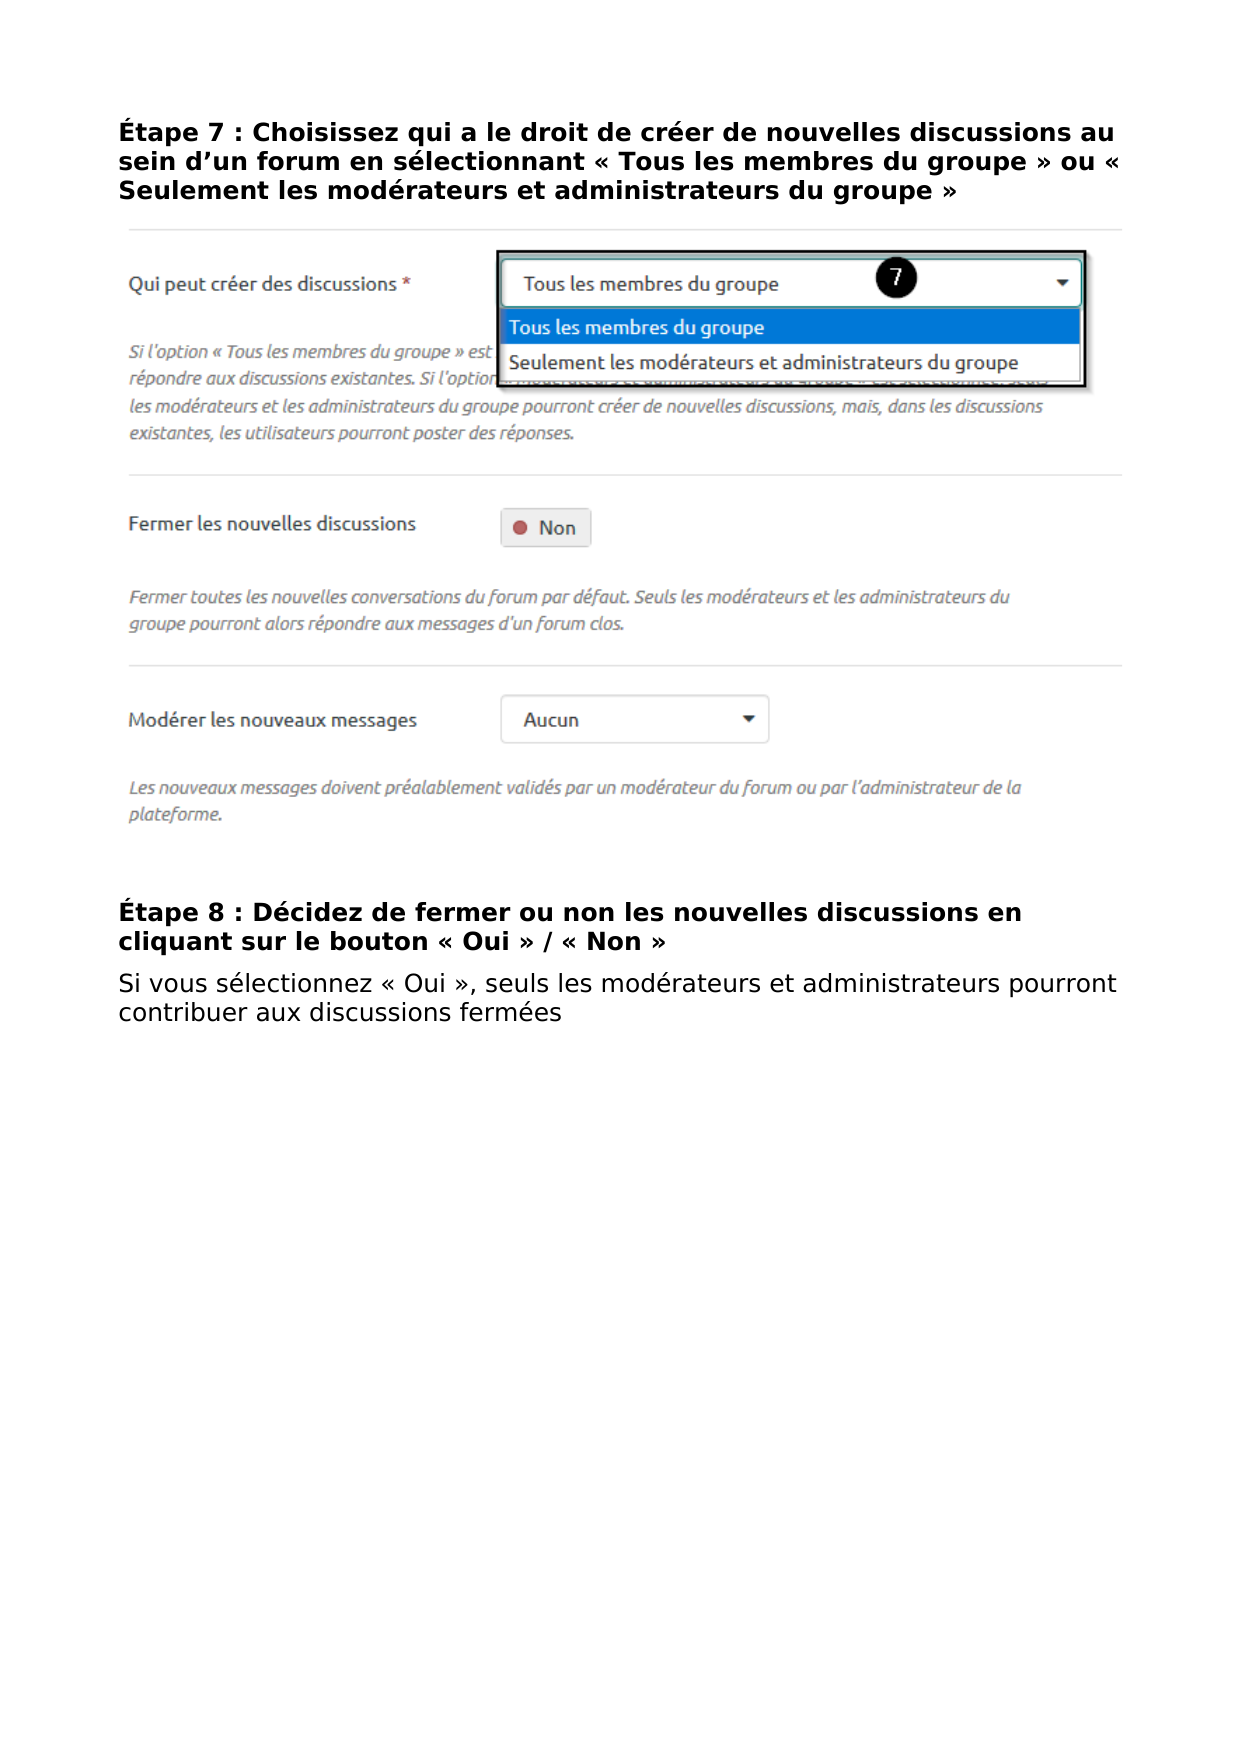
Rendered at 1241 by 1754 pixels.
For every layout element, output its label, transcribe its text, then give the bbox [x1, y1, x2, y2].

subtitle Étape 7 : Choisissez qui a le droit de créer de nouvelles discussions au sein d’un forum en sélectionnant « Tous les membres du groupe » ou « Seulement les modérateurs et administrateurs du groupe » [118, 118, 1122, 206]
text Si vous sélectionnez « Oui », seuls les modérateurs et administrateurs pourront contribuer aux discussions fermées [118, 969, 1122, 1027]
picture [118, 218, 1123, 832]
subtitle Étape 8 : Décidez de fermer ou non les nouvelles discussions en cliquant sur le bouton « Oui » / « Non » [118, 898, 1122, 956]
